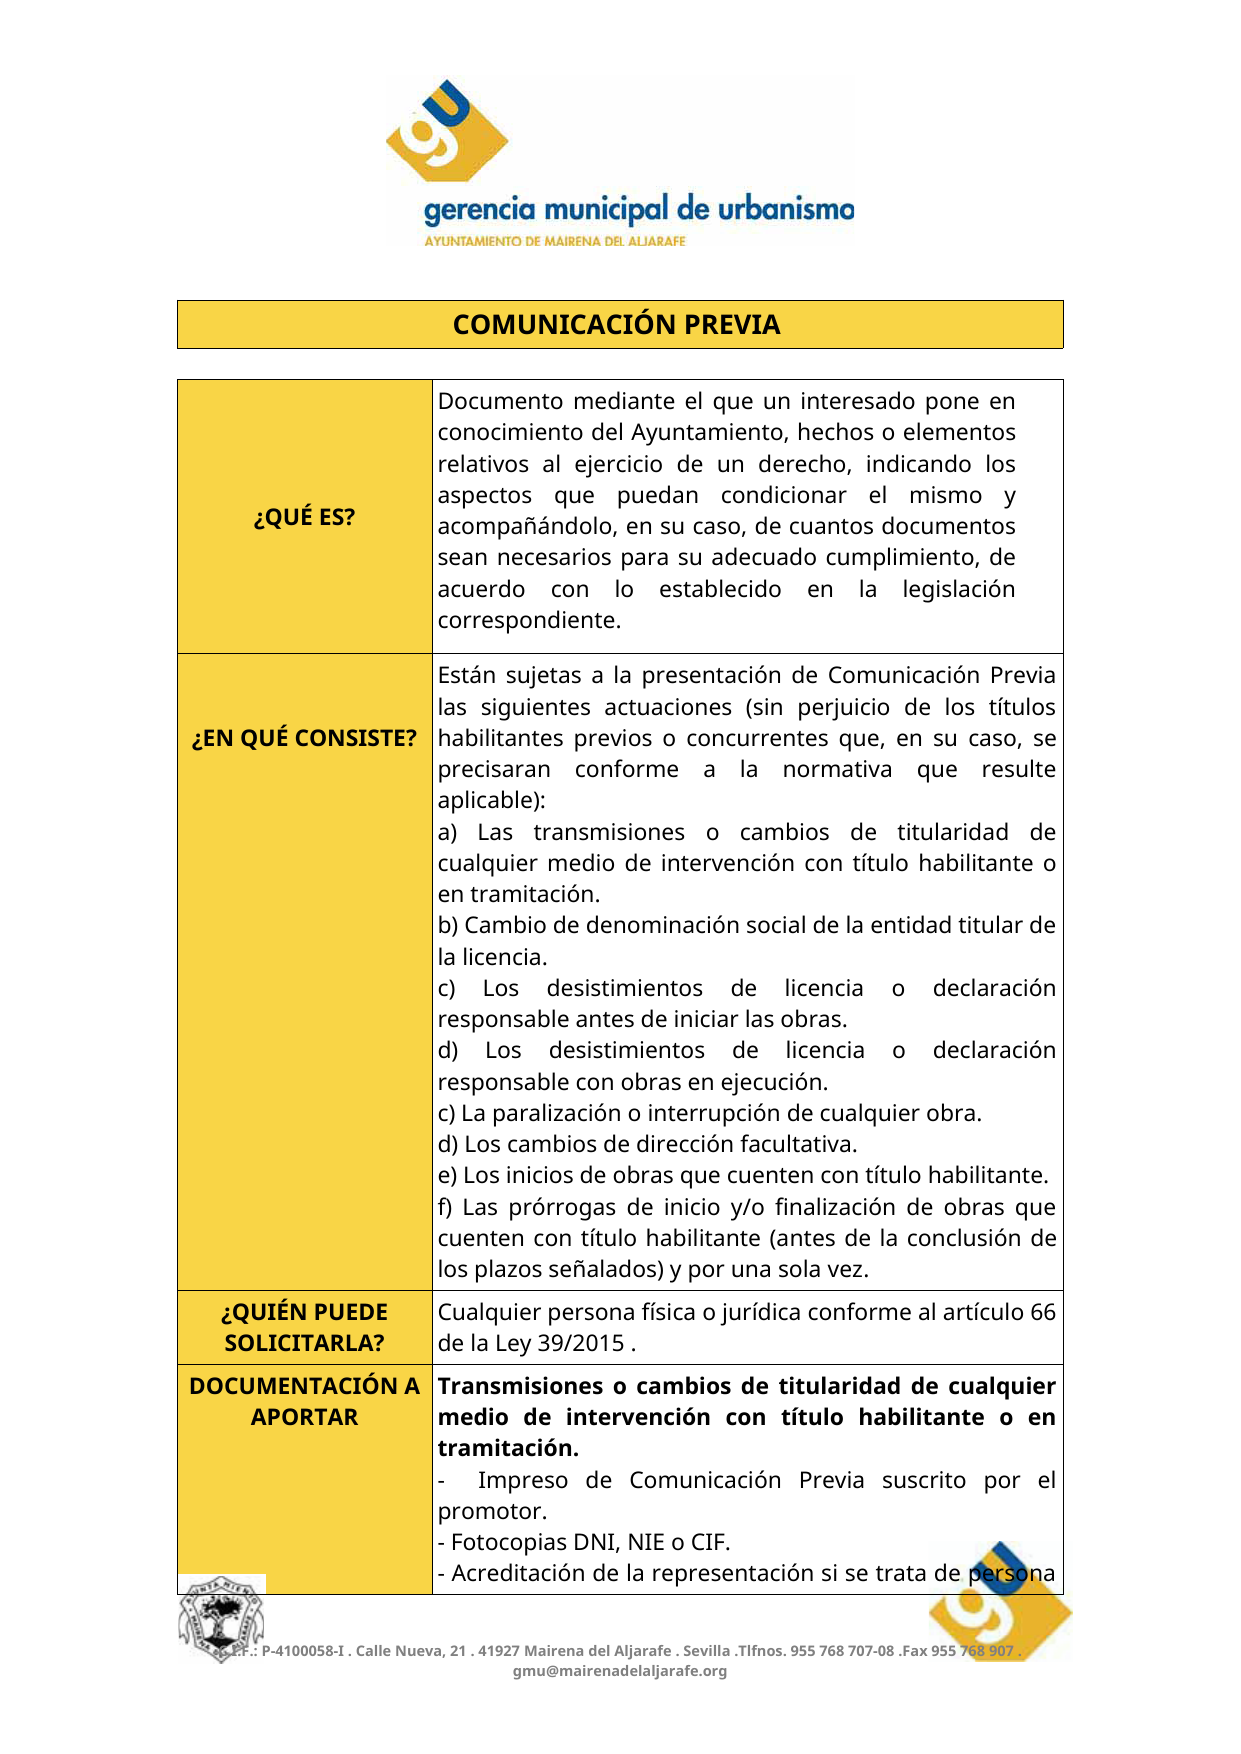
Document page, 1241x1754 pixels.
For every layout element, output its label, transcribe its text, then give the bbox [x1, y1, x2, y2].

table_cell ¿QUIÉN PUEDE SOLICITARLA? [178, 1291, 432, 1364]
table_header Documento mediante el que un interesado pone en conocimiento del Ayuntamiento, hechos o elementos relativos al ejercicio de un derecho, indicando los aspectos que puedan condicionar el mismo y acompañándolo, en su caso, de cuantos documentos sean necesarios para su adecuado cumplimiento, de acuerdo con lo establecido en la legislación correspondiente. [433, 380, 1063, 653]
picture [928, 1541, 1073, 1662]
table_cell Están sujetas a la presentación de Comunicación Previa las siguientes actuaciones (sin perjuicio de los títulos habilitantes previos o concurrentes que, en su caso, se precisaran conforme a la normativa que resulte aplicable): a) Las transmisiones o cambios de titularidad de cualquier medio de intervención con título habilitante o en tramitación. b) Cambio de denominación social de la entidad titular de la licencia. c) Los desistimientos de licencia o declaración responsable antes de iniciar las obras. d) Los desistimientos de licencia o declaración responsable con obras en ejecución. c) La paralización o interrupción de cualquier obra. d) Los cambios de dirección facultativa. e) Los inicios de obras que cuenten con título habilitante. f) Las prórrogas de inicio y/o finalización de obras que cuenten con título habilitante (antes de la conclusión de los plazos señalados) y por una sola vez. [433, 654, 1063, 1290]
picture [928, 1541, 1063, 1594]
picture [178, 1576, 264, 1594]
table_header ¿QUÉ ES? [178, 380, 432, 653]
table_cell Cualquier persona física o jurídica conforme al artículo 66 de la Ley 39/2015 . [433, 1291, 1063, 1364]
picture [386, 75, 855, 246]
table_cell ¿EN QUÉ CONSISTE? [178, 654, 432, 1290]
table_cell DOCUMENTACIÓN A APORTAR [178, 1365, 432, 1594]
table_cell Transmisiones o cambios de titularidad de cualquier medio de intervención con título habilitante o en tramitación. - Impreso de Comunicación Previa suscrito por el promotor. - Fotocopias DNI, NIE o CIF. - Acreditación de la representación si se trata de persona [433, 1365, 1063, 1594]
picture [178, 1595, 264, 1664]
table_header COMUNICACIÓN PREVIA [178, 301, 1063, 348]
